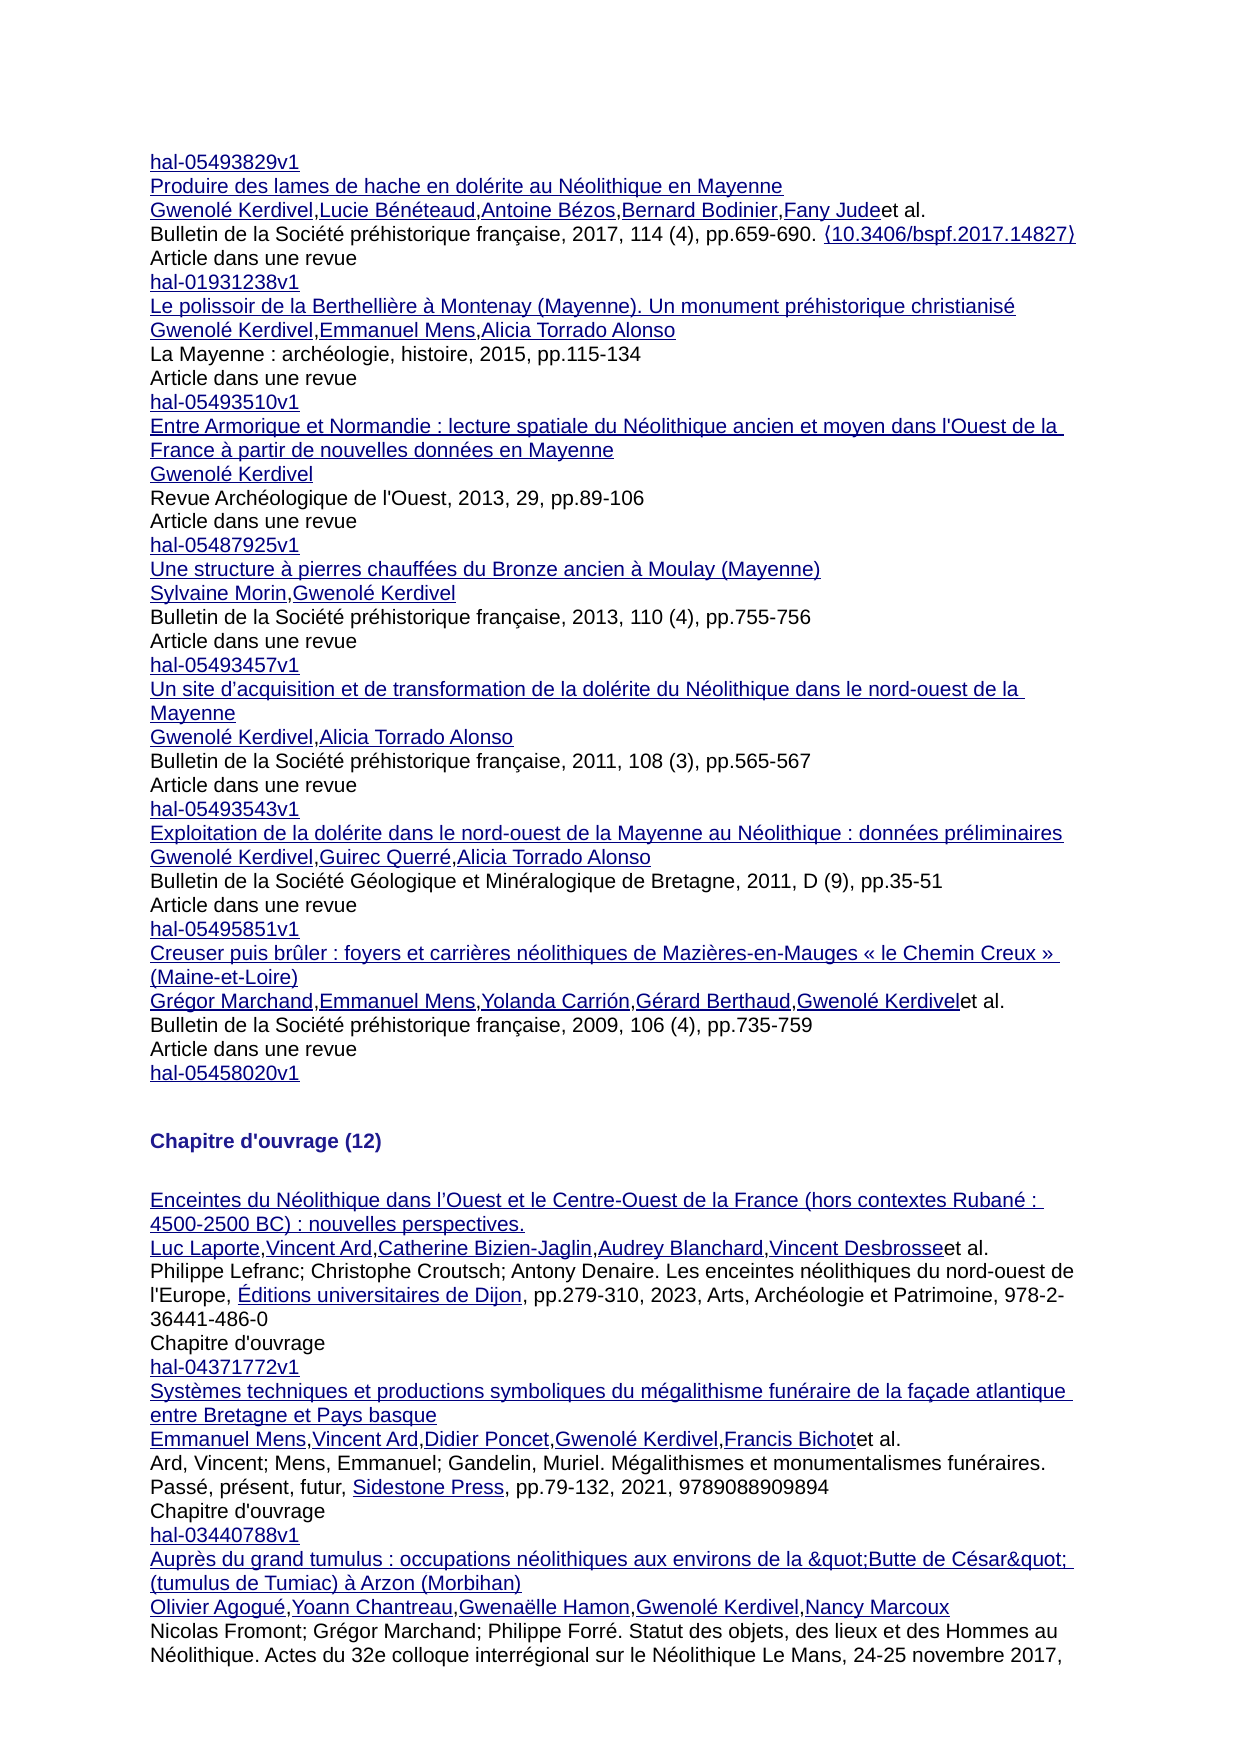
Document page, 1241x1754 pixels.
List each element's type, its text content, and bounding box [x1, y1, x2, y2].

table_header Enceintes du Néolithique dans l’Ouest et le Centre-Ouest de la France (hors contextes Rubané : 4500-2500 BC) : nouvelles perspectives. Luc Laporte,Vincent Ard,Catherine Bizien-Jaglin,Audrey Blanchard,Vincent Desbrosseet al. Philippe Lefranc; Christophe Croutsch; Antony Denaire. Les enceintes néolithiques du nord-ouest de l'Europe, Éditions universitaires de Dijon, pp.279-310, 2023, Arts, Archéologie et Patrimoine, 978-2-36441-486-0 Chapitre d'ouvrage hal-04371772v1 [150, 1188, 1090, 1379]
table_cell hal-05493829v1 [150, 150, 1090, 174]
table_cell Une structure à pierres chauffées du Bronze ancien à Moulay (Mayenne) Sylvaine Morin,Gwenolé Kerdivel Bulletin de la Société préhistorique française, 2013, 110 (4), pp.755-756 Article dans une revue hal-05493457v1 [150, 557, 1090, 677]
table_cell Auprès du grand tumulus : occupations néolithiques aux environs de la &quot;Butte de César&quot; (tumulus de Tumiac) à Arzon (Morbihan) Olivier Agogué,Yoann Chantreau,Gwenaëlle Hamon,Gwenolé Kerdivel,Nancy Marcoux Nicolas Fromont; Grégor Marchand; Philippe Forré. Statut des objets, des lieux et des Hommes au Néolithique. Actes du 32e colloque interrégional sur le Néolithique Le Mans, 24-25 novembre 2017, [150, 1547, 1090, 1667]
table_cell Entre Armorique et Normandie : lecture spatiale du Néolithique ancien et moyen dans l'Ouest de la France à partir de nouvelles données en Mayenne Gwenolé Kerdivel Revue Archéologique de l'Ouest, 2013, 29, pp.89-106 Article dans une revue hal-05487925v1 [150, 414, 1090, 557]
table_cell Le polissoir de la Berthellière à Montenay (Mayenne). Un monument préhistorique christianisé Gwenolé Kerdivel,Emmanuel Mens,Alicia Torrado Alonso La Mayenne : archéologie, histoire, 2015, pp.115-134 Article dans une revue hal-05493510v1 [150, 294, 1090, 413]
table_cell Un site d’acquisition et de transformation de la dolérite du Néolithique dans le nord-ouest de la Mayenne Gwenolé Kerdivel,Alicia Torrado Alonso Bulletin de la Société préhistorique française, 2011, 108 (3), pp.565-567 Article dans une revue hal-05493543v1 [150, 677, 1090, 821]
subtitle Chapitre d'ouvrage (12) [150, 1129, 1090, 1153]
table_cell Produire des lames de hache en dolérite au Néolithique en Mayenne Gwenolé Kerdivel,Lucie Bénéteaud,Antoine Bézos,Bernard Bodinier,Fany Judeet al. Bulletin de la Société préhistorique française, 2017, 114 (4), pp.659-690. ⟨10.3406/bspf.2017.14827⟩ Article dans une revue hal-01931238v1 [150, 174, 1090, 294]
table_cell Creuser puis brûler : foyers et carrières néolithiques de Mazières-en-Mauges « le Chemin Creux » (Maine-et-Loire) Grégor Marchand,Emmanuel Mens,Yolanda Carrión,Gérard Berthaud,Gwenolé Kerdivelet al. Bulletin de la Société préhistorique française, 2009, 106 (4), pp.735-759 Article dans une revue hal-05458020v1 [150, 941, 1090, 1084]
table_cell Exploitation de la dolérite dans le nord-ouest de la Mayenne au Néolithique : données préliminaires Gwenolé Kerdivel,Guirec Querré,Alicia Torrado Alonso Bulletin de la Société Géologique et Minéralogique de Bretagne, 2011, D (9), pp.35-51 Article dans une revue hal-05495851v1 [150, 821, 1090, 941]
table_cell Systèmes techniques et productions symboliques du mégalithisme funéraire de la façade atlantique entre Bretagne et Pays basque Emmanuel Mens,Vincent Ard,Didier Poncet,Gwenolé Kerdivel,Francis Bichotet al. Ard, Vincent; Mens, Emmanuel; Gandelin, Muriel. Mégalithismes et monumentalismes funéraires. Passé, présent, futur, Sidestone Press, pp.79-132, 2021, 9789088909894 Chapitre d'ouvrage hal-03440788v1 [150, 1379, 1090, 1547]
